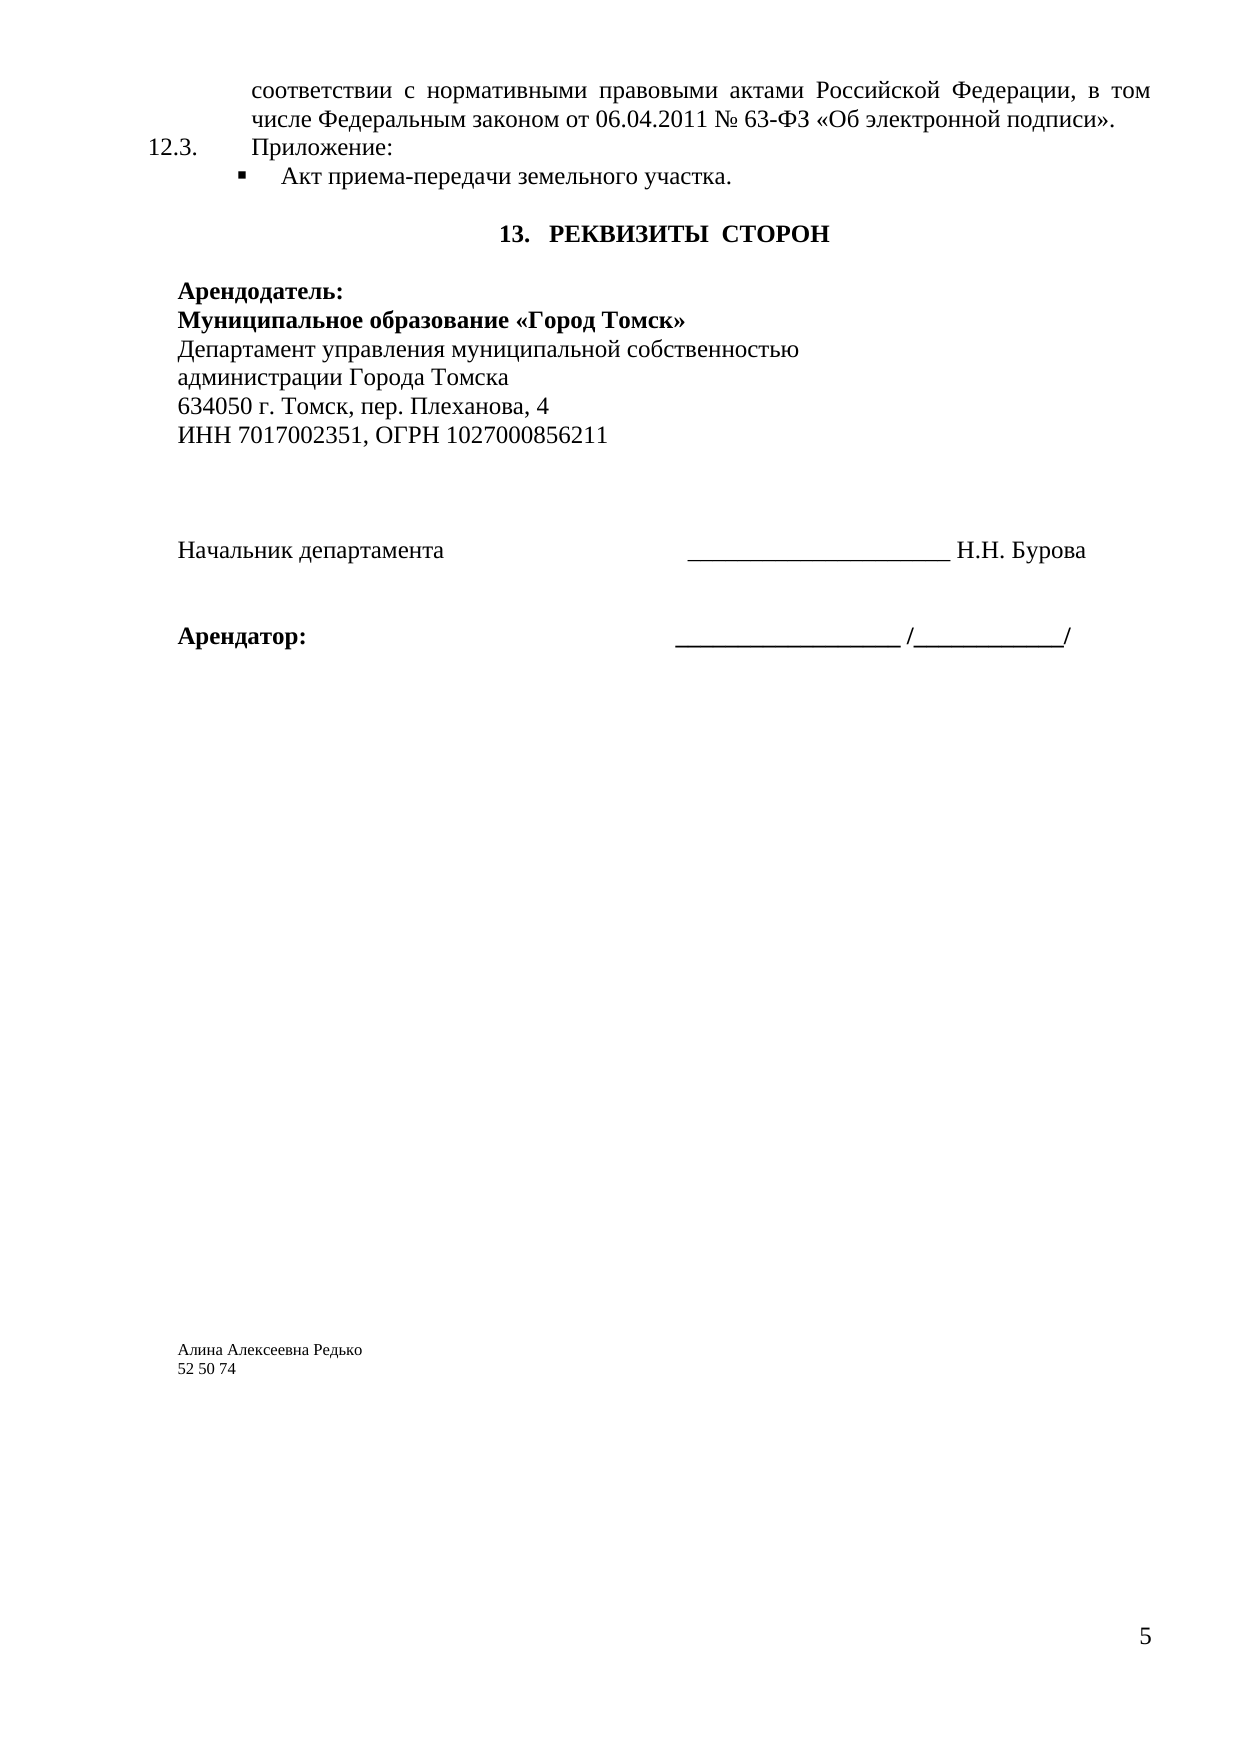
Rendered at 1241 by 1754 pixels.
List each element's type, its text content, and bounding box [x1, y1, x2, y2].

text Арендатор: __________________ /____________/ [177, 621, 1152, 650]
text Арендодатель: [177, 276, 1152, 305]
list соответствии с нормативными правовыми актами Российской Федерации, в том числе Федеральным законом от 06.04.2011 № 63-ФЗ «Об электронной подписи». [148, 75, 1152, 132]
text 634050 г. Томск, пер. Плеханова, 4 [177, 391, 1152, 420]
text администрации Города Томска [177, 362, 1152, 391]
list Акт приема-передачи земельного участка. [236, 161, 1152, 190]
text Алина Алексеевна Редько [177, 1340, 1152, 1359]
list Приложение: [148, 132, 1152, 161]
list РЕКВИЗИТЫ СТОРОН [177, 219, 1152, 247]
text Начальник департамента _____________________ Н.Н. Бурова [177, 535, 1152, 564]
text 52 50 74 [177, 1359, 1152, 1378]
text Департамент управления муниципальной собственностью [177, 334, 1152, 362]
text ИНН 7017002351, ОГРН 1027000856211 [177, 420, 1152, 449]
text Муниципальное образование «Город Томск» [177, 305, 1152, 334]
